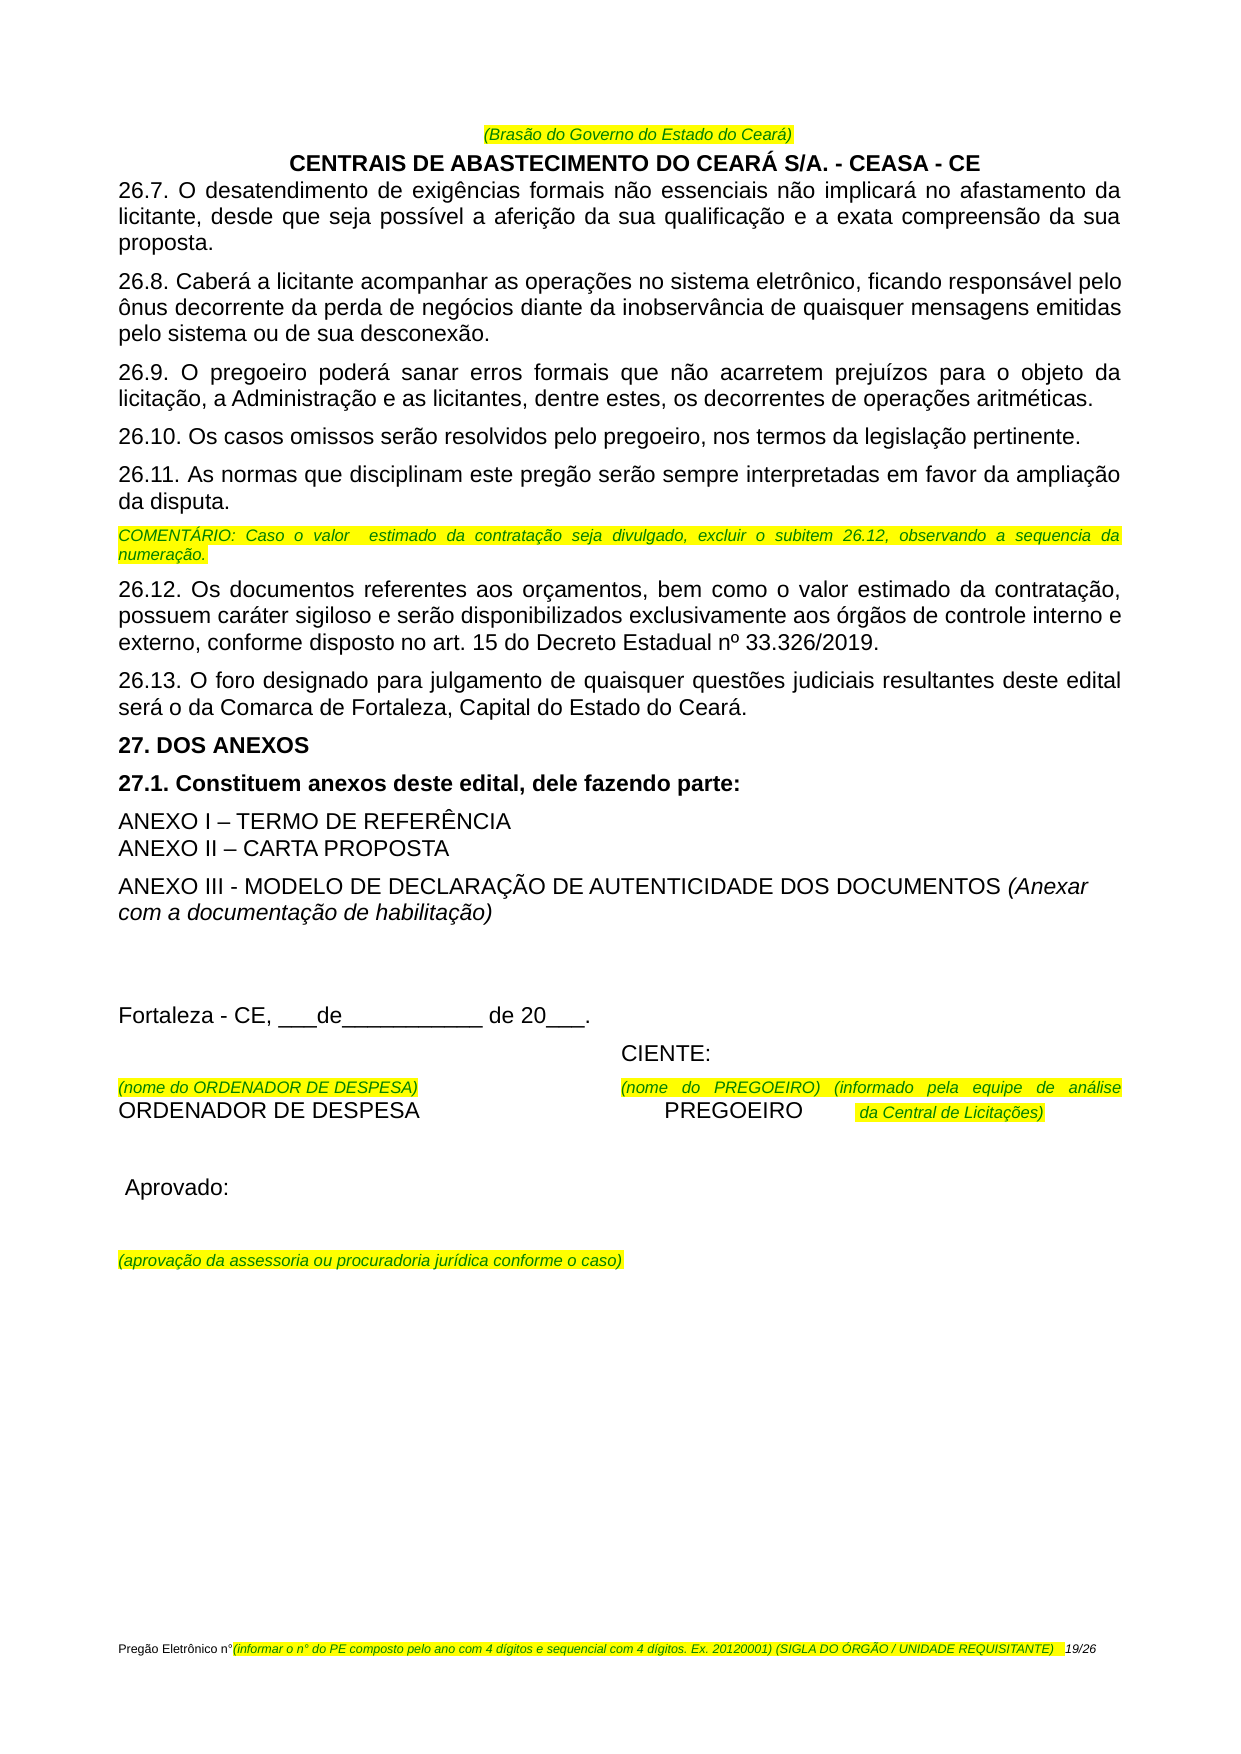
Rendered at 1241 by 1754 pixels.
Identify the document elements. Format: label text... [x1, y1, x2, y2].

text 26.7. O desatendimento de exigências formais não essenciais não implicará no afastamento da licitante, desde que seja possível a aferição da sua qualificação e a exata compreensão da sua proposta. [118, 177, 1122, 256]
text Fortaleza - CE, ___de___________ de 20___. [118, 1002, 1122, 1028]
text 26.9. O pregoeiro poderá sanar erros formais que não acarretem prejuízos para o objeto da licitação, a Administração e as licitantes, dentre estes, os decorrentes de operações aritméticas. [118, 358, 1122, 411]
text 27.1. Constituem anexos deste edital, dele fazendo parte: [118, 770, 1122, 796]
text Aprovado: [118, 1174, 1122, 1200]
text COMENTÁRIO: Caso o valor estimado da contratação seja divulgado, excluir o subitem 26.12, observando a sequencia da numeração. [118, 526, 1122, 564]
text 26.8. Caberá a licitante acompanhar as operações no sistema eletrônico, ficando responsável pelo ônus decorrente da perda de negócios diante da inobservância de quaisquer mensagens emitidas pelo sistema ou de sua desconexão. [118, 268, 1122, 347]
text (nome do ORDENADOR DE DESPESA) (nome do PREGOEIRO) (informado pela equipe de análise ORDENADOR DE DESPESA PREGOEIRO da Central de Licitações) [118, 1078, 1122, 1124]
text 26.11. As normas que disciplinam este pregão serão sempre interpretadas em favor da ampliação da disputa. [118, 461, 1122, 514]
text ANEXO I – TERMO DE REFERÊNCIA ANEXO II – CARTA PROPOSTA [118, 808, 1122, 861]
text ANEXO III - MODELO DE DECLARAÇÃO DE AUTENTICIDADE DOS DOCUMENTOS (Anexar com a documentação de habilitação) [118, 873, 1122, 952]
text 26.13. O foro designado para julgamento de quaisquer questões judiciais resultantes deste edital será o da Comarca de Fortaleza, Capital do Estado do Ceará. [118, 667, 1122, 720]
text CIENTE: [118, 1040, 1122, 1066]
text 26.12. Os documentos referentes aos orçamentos, bem como o valor estimado da contratação, possuem caráter sigiloso e serão disponibilizados exclusivamente aos órgãos de controle interno e externo, conforme disposto no art. 15 do Decreto Estadual nº 33.326/2019. [118, 576, 1122, 655]
text (aprovação da assessoria ou procuradoria jurídica conforme o caso) [118, 1250, 1122, 1269]
text 26.10. Os casos omissos serão resolvidos pelo pregoeiro, nos termos da legislação pertinente. [118, 423, 1122, 449]
text 27. DOS ANEXOS [118, 732, 1122, 758]
